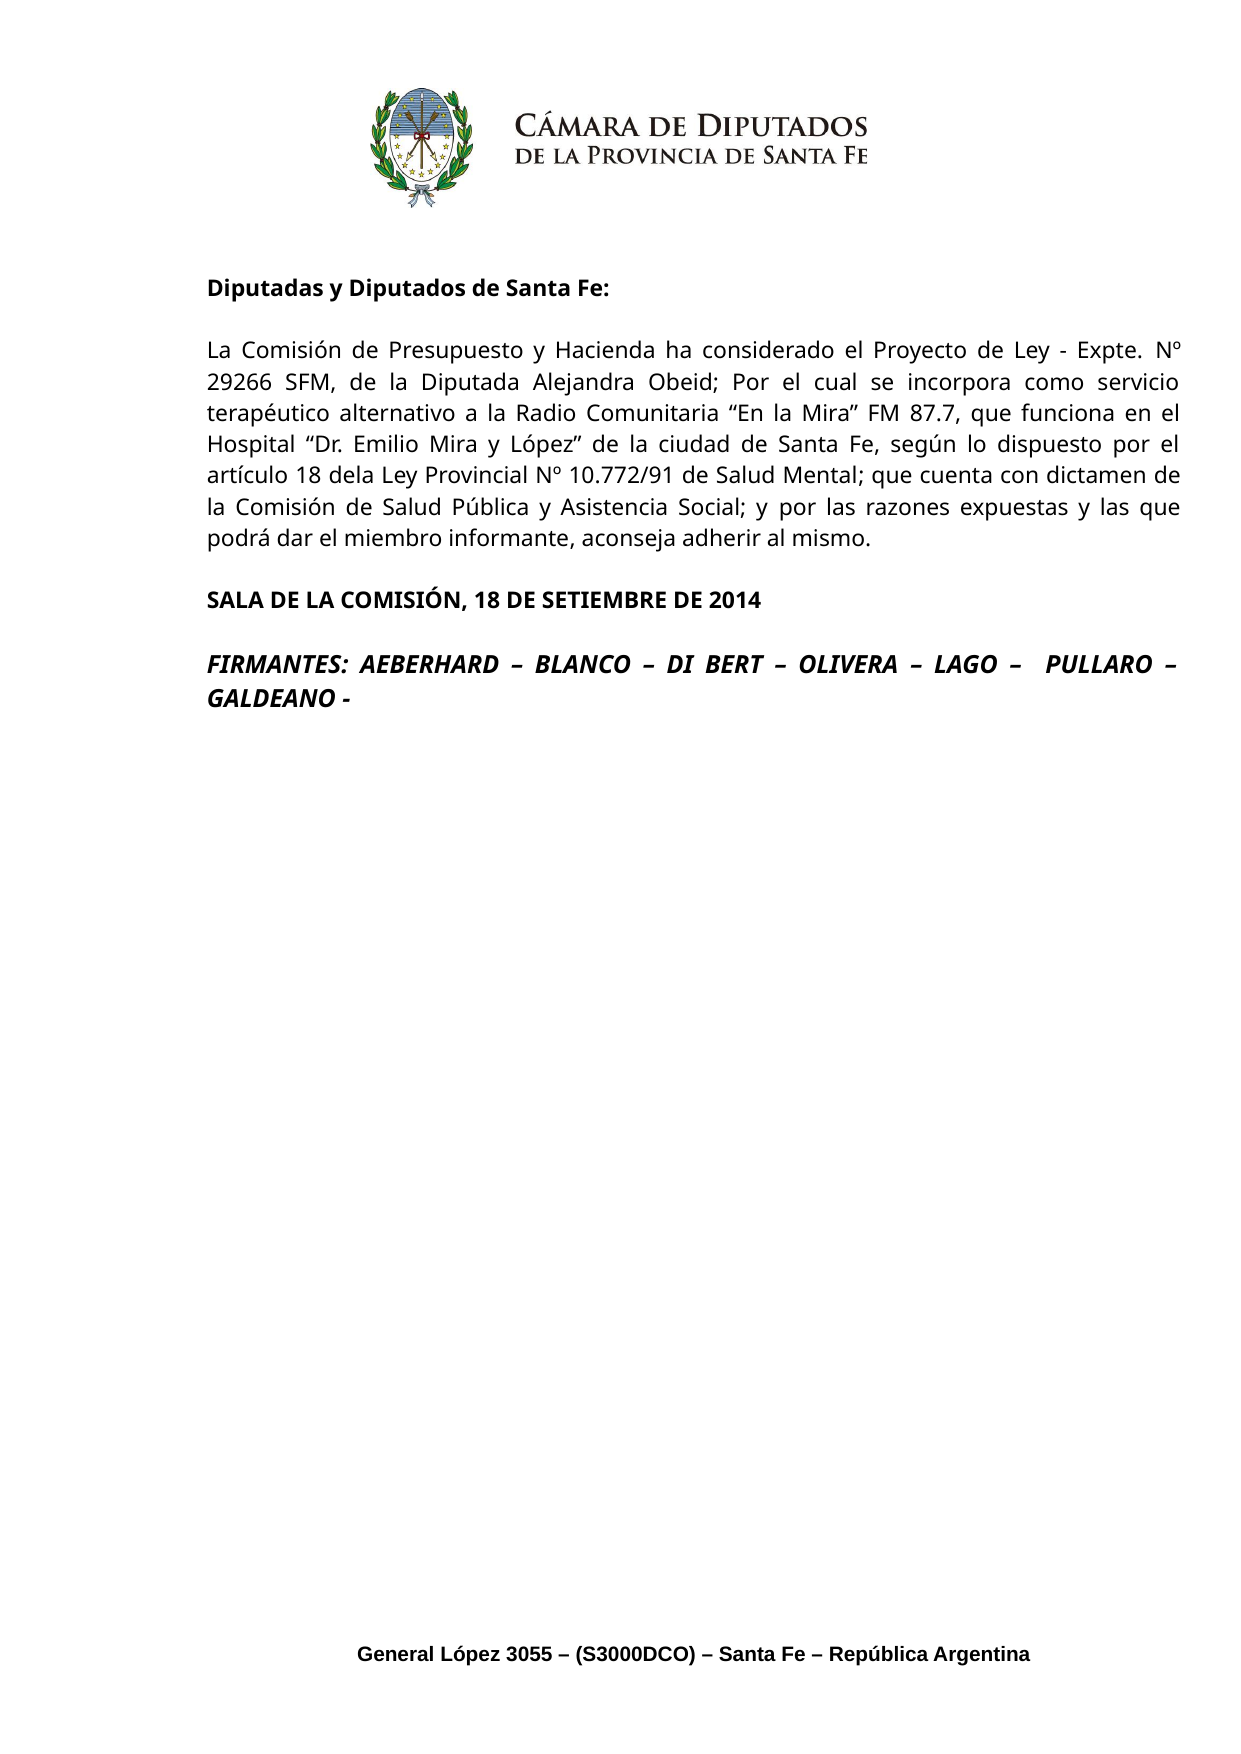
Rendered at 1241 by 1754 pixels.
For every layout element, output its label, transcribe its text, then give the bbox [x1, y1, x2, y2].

picture [370, 88, 868, 212]
text Diputadas y Diputados de Santa Fe: [207, 272, 1181, 303]
text SALA DE LA COMISIÓN, 18 DE SETIEMBRE DE 2014 [207, 584, 1181, 615]
text La Comisión de Presupuesto y Hacienda ha considerado el Proyecto de Ley - Expte. Nº 29266 SFM, de la Diputada Alejandra Obeid; Por el cual se incorpora como servicio terapéutico alternativo a la Radio Comunitaria “En la Mira” FM 87.7, que funciona en el Hospital “Dr. Emilio Mira y López” de la ciudad de Santa Fe, según lo dispuesto por el artículo 18 dela Ley Provincial Nº 10.772/91 de Salud Mental; que cuenta con dictamen de la Comisión de Salud Pública y Asistencia Social; y por las razones expuestas y las que podrá dar el miembro informante, aconseja adherir al mismo. [207, 334, 1181, 553]
text FIRMANTES: AEBERHARD – BLANCO – DI BERT – OLIVERA – LAGO – PULLARO – GALDEANO - [207, 647, 1181, 715]
